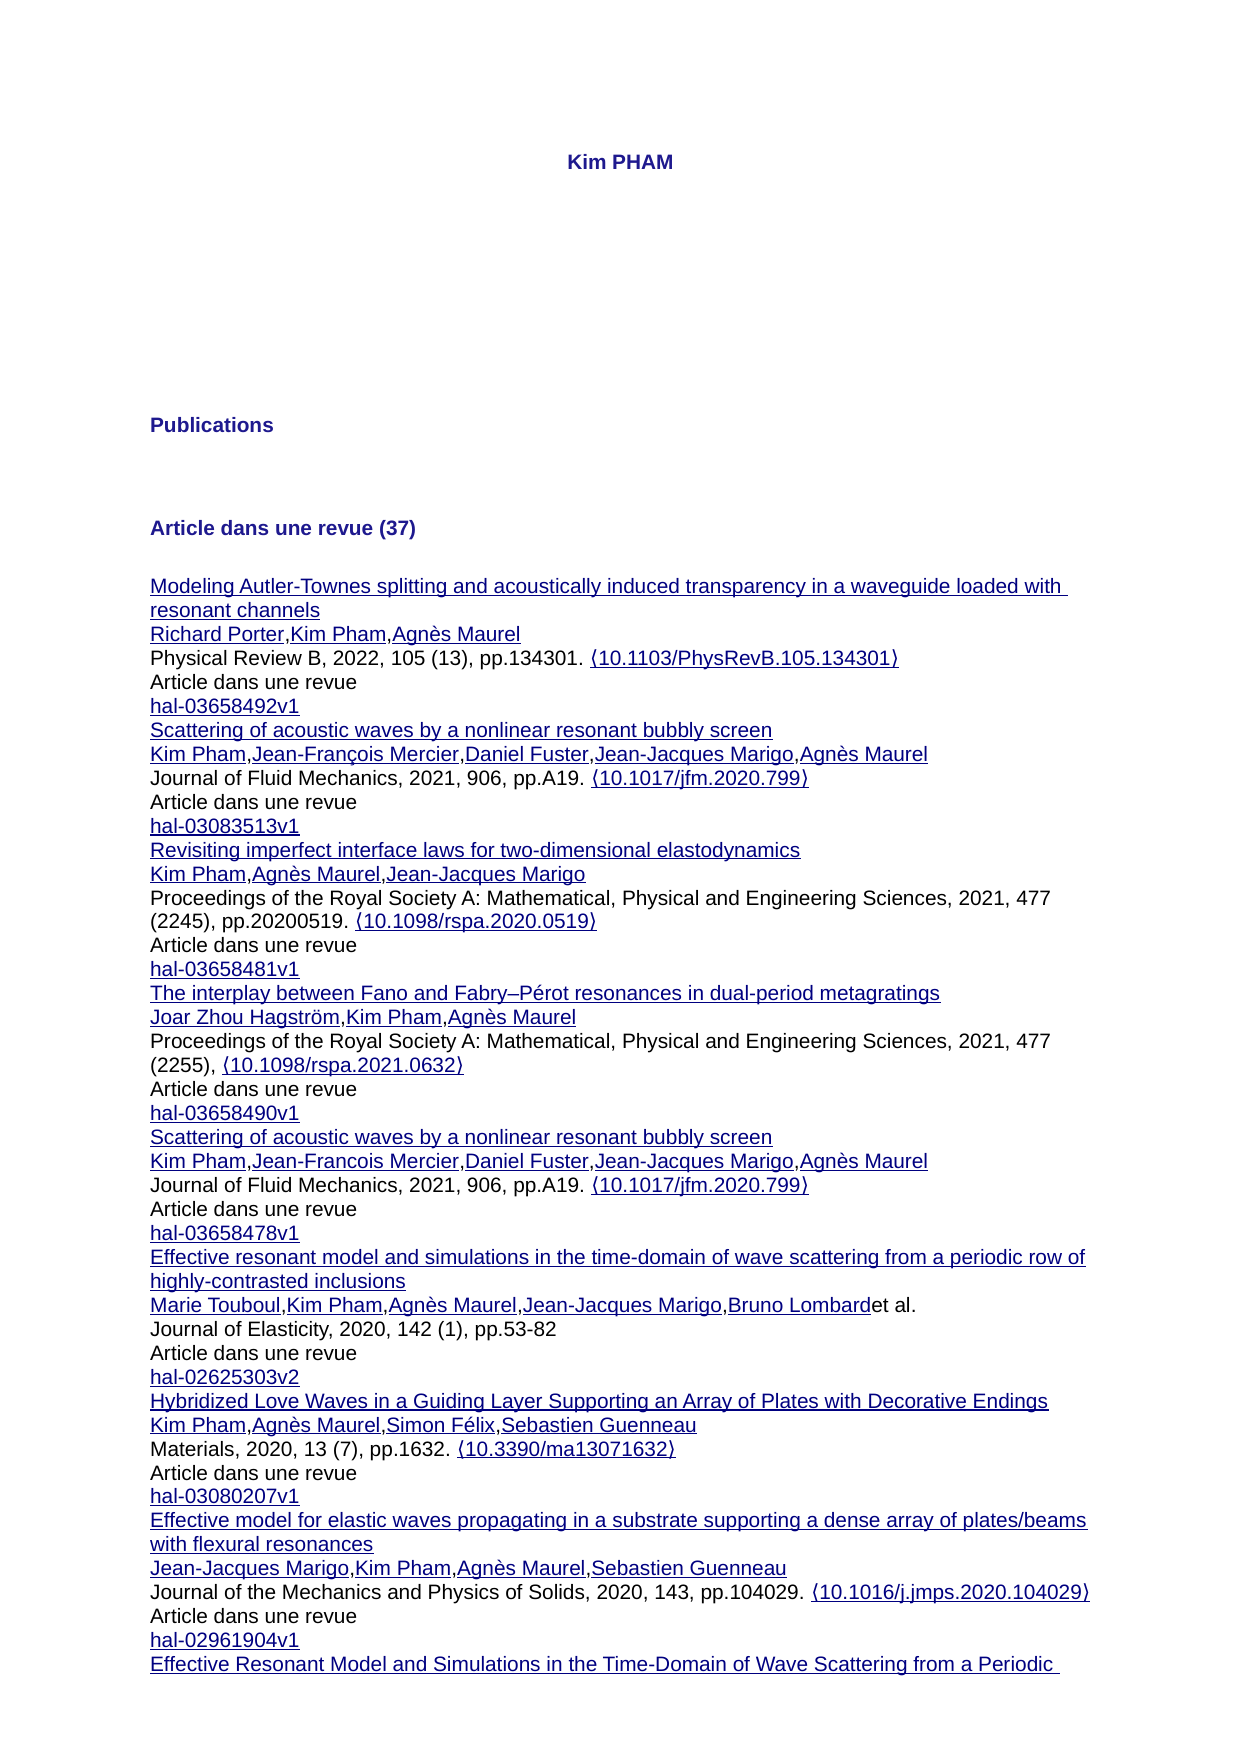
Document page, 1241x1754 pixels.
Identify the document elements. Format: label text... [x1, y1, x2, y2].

subtitle Kim PHAM [150, 150, 1090, 174]
table_cell Hybridized Love Waves in a Guiding Layer Supporting an Array of Plates with Decorative Endings Kim Pham,Agnès Maurel,Simon Félix,Sebastien Guenneau Materials, 2020, 13 (7), pp.1632. ⟨10.3390/ma13071632⟩ Article dans une revue hal-03080207v1 [150, 1389, 1090, 1508]
table_cell Scattering of acoustic waves by a nonlinear resonant bubbly screen Kim Pham,Jean-François Mercier,Daniel Fuster,Jean-Jacques Marigo,Agnès Maurel Journal of Fluid Mechanics, 2021, 906, pp.A19. ⟨10.1017/jfm.2020.799⟩ Article dans une revue hal-03083513v1 [150, 718, 1090, 837]
table_cell Effective resonant model and simulations in the time-domain of wave scattering from a periodic row of highly-contrasted inclusions Marie Touboul,Kim Pham,Agnès Maurel,Jean-Jacques Marigo,Bruno Lombardet al. Journal of Elasticity, 2020, 142 (1), pp.53-82 Article dans une revue hal-02625303v2 [150, 1245, 1090, 1388]
table_cell Effective Resonant Model and Simulations in the Time-Domain of Wave Scattering from a Periodic [150, 1652, 1090, 1676]
table_cell Effective model for elastic waves propagating in a substrate supporting a dense array of plates/beams with flexural resonances Jean-Jacques Marigo,Kim Pham,Agnès Maurel,Sebastien Guenneau Journal of the Mechanics and Physics of Solids, 2020, 143, pp.104029. ⟨10.1016/j.jmps.2020.104029⟩ Article dans une revue hal-02961904v1 [150, 1508, 1090, 1652]
subtitle Publications [150, 412, 1090, 436]
subtitle Article dans une revue (37) [150, 516, 1090, 539]
table_cell The interplay between Fano and Fabry–Pérot resonances in dual-period metagratings Joar Zhou Hagström,Kim Pham,Agnès Maurel Proceedings of the Royal Society A: Mathematical, Physical and Engineering Sciences, 2021, 477 (2255), ⟨10.1098/rspa.2021.0632⟩ Article dans une revue hal-03658490v1 [150, 981, 1090, 1125]
table_cell Scattering of acoustic waves by a nonlinear resonant bubbly screen Kim Pham,Jean-Francois Mercier,Daniel Fuster,Jean-Jacques Marigo,Agnès Maurel Journal of Fluid Mechanics, 2021, 906, pp.A19. ⟨10.1017/jfm.2020.799⟩ Article dans une revue hal-03658478v1 [150, 1125, 1090, 1245]
table_header Modeling Autler-Townes splitting and acoustically induced transparency in a waveguide loaded with resonant channels Richard Porter,Kim Pham,Agnès Maurel Physical Review B, 2022, 105 (13), pp.134301. ⟨10.1103/PhysRevB.105.134301⟩ Article dans une revue hal-03658492v1 [150, 574, 1090, 718]
table_cell Revisiting imperfect interface laws for two-dimensional elastodynamics Kim Pham,Agnès Maurel,Jean-Jacques Marigo Proceedings of the Royal Society A: Mathematical, Physical and Engineering Sciences, 2021, 477 (2245), pp.20200519. ⟨10.1098/rspa.2020.0519⟩ Article dans une revue hal-03658481v1 [150, 838, 1090, 981]
